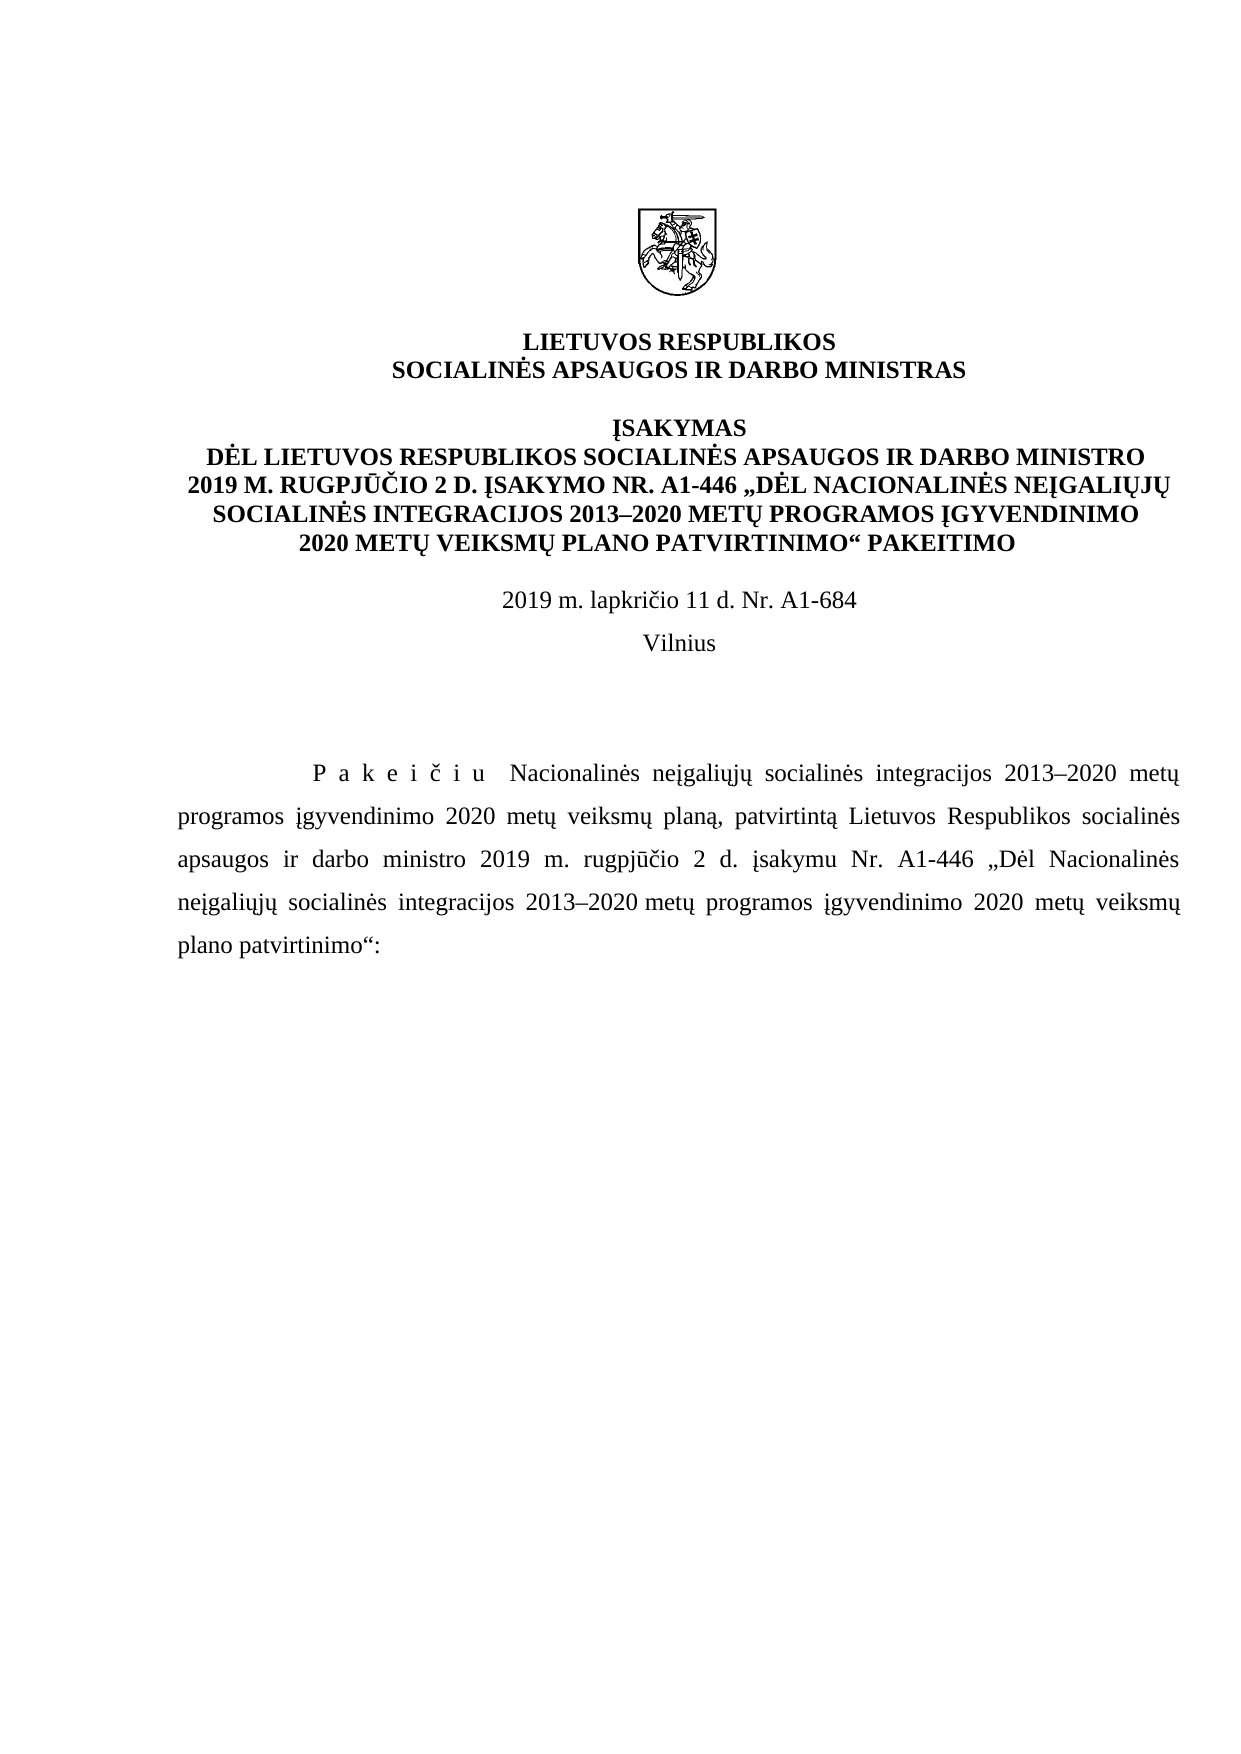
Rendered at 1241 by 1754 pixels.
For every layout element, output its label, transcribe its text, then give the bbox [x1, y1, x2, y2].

text 2019 m. lapkričio 11 d. Nr. A1-684 [177, 585, 1181, 614]
text Vilnius [177, 628, 1181, 657]
text SOCIALINĖS APSAUGOS IR DARBO MINISTRAS [177, 355, 1181, 384]
text P a k e i č i u Nacionalinės neįgaliųjų socialinės integracijos 2013–2020 metų programos įgyvendinimo 2020 metų veiksmų planą, patvirtintą Lietuvos Respublikos socialinės apsaugos ir darbo ministro 2019 m. rugpjūčio 2 d. įsakymu Nr. A1-446 „Dėl Nacionalinės neįgaliųjų socialinės integracijos 2013–2020 metų programos įgyvendinimo 2020 metų veiksmų plano patvirtinimo“: [177, 758, 1181, 959]
text DĖL LIETUVOS RESPUBLIKOS SOCIALINĖS APSAUGOS IR DARBO MINISTRO 2019 M. RUGPJŪČIO 2 D. ĮSAKYMO NR. A1-446 „DĖL NACIONALINĖS NEĮGALIŲJŲ SOCIALINĖS INTEGRACIJOS 2013–2020 METŲ PROGRAMOS ĮGYVENDINIMO 2020 METŲ VEIKSMŲ PLANO PATVIRTINIMO“ PAKEITIMO [177, 442, 1181, 557]
text LIETUVOS RESPUBLIKOS [177, 327, 1181, 355]
text ĮSAKYMAS [177, 413, 1181, 442]
